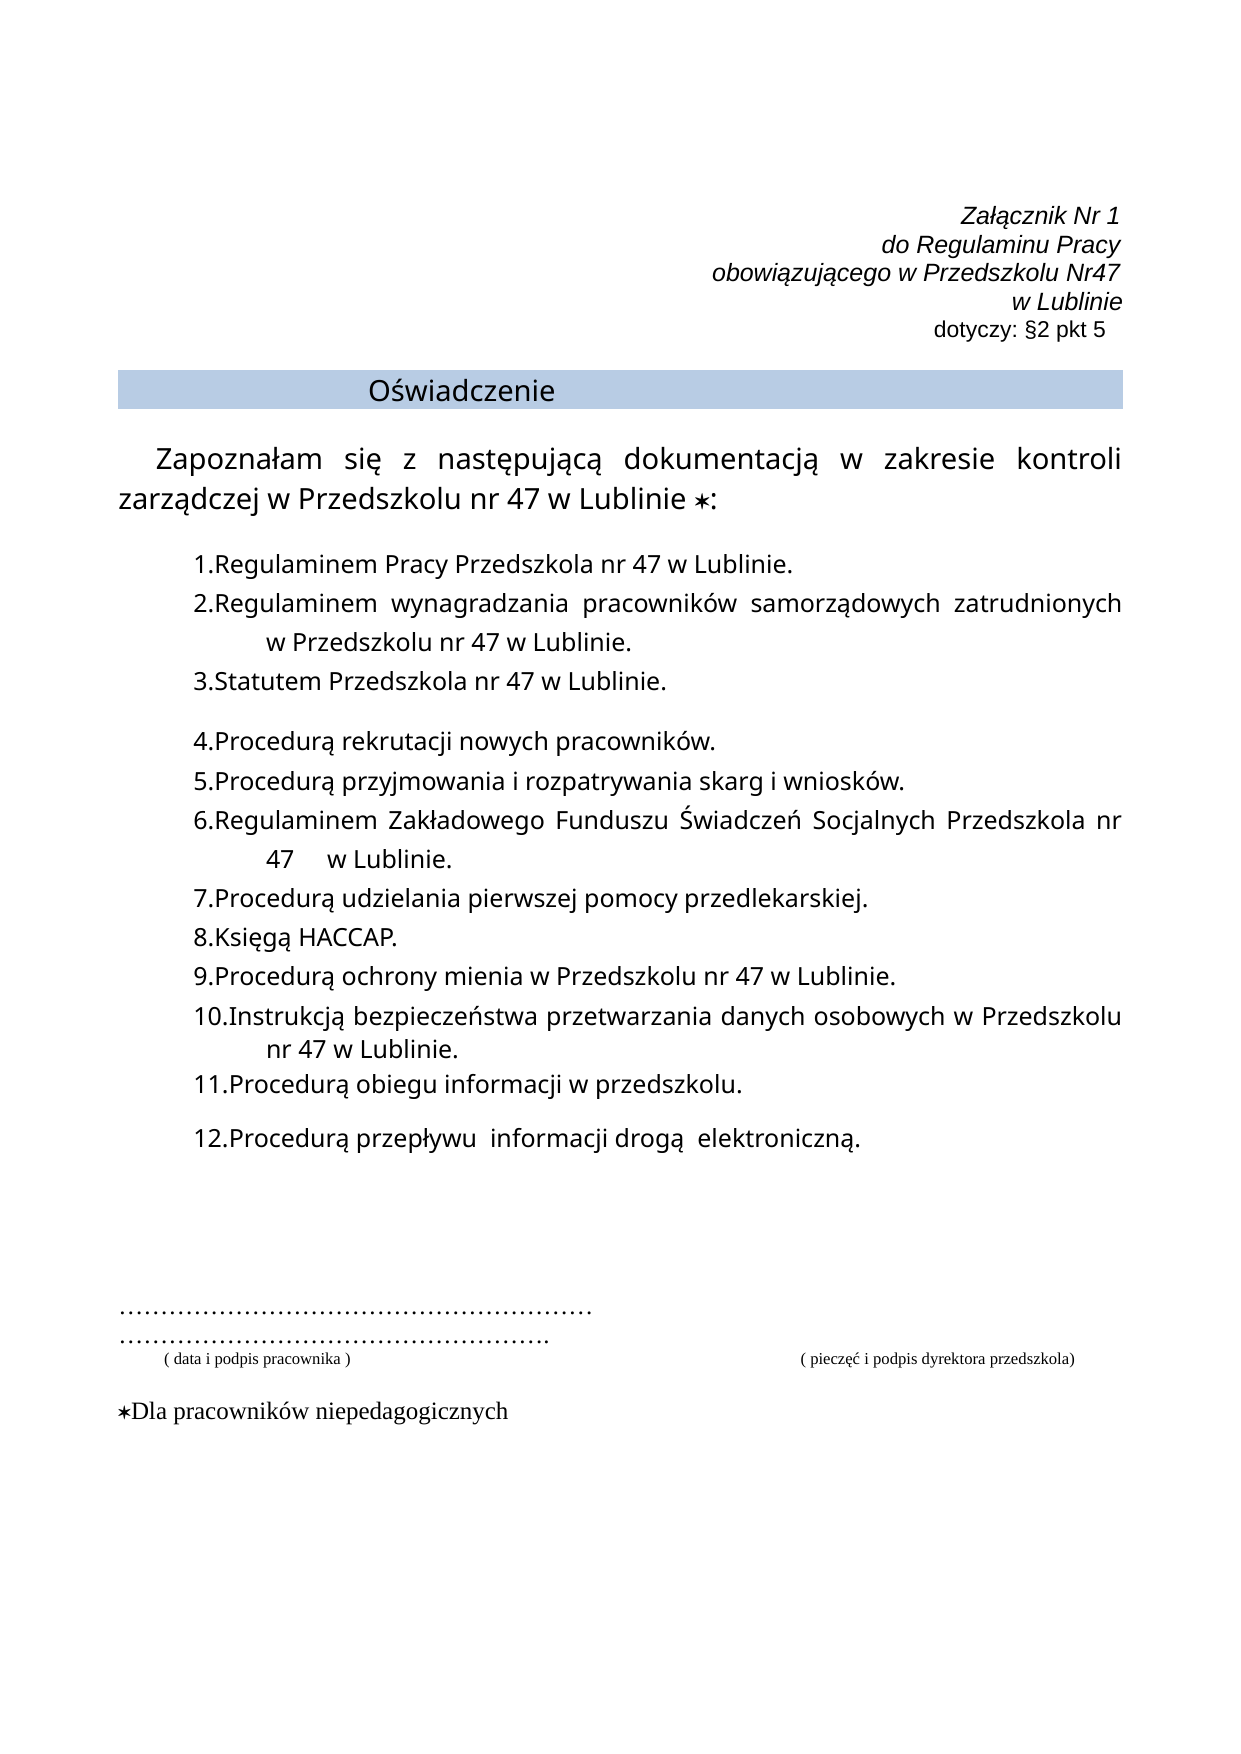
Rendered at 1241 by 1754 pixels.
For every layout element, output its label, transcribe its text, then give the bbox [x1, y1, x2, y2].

text Dla pracowników niepedagogicznych [118, 1396, 1123, 1425]
text ………………………………………………… ……………………………………………. [118, 1291, 1123, 1348]
text Zapoznałam się z następującą dokumentacją w zakresie kontroli zarządczej w Przedszkolu nr 47 w Lublinie : [118, 438, 1123, 518]
subtitle dotyczy: §2 pkt 5 [118, 316, 1123, 342]
list Procedurą rekrutacji nowych pracowników. [193, 724, 1123, 758]
list Procedurą przepływu informacji drogą elektroniczną. [193, 1121, 1123, 1155]
list Regulaminem Pracy Przedszkola nr 47 w Lublinie. [193, 546, 1123, 581]
list Procedurą udzielania pierwszej pomocy przedlekarskiej. [193, 881, 1123, 915]
list Procedurą przyjmowania i rozpatrywania skarg i wniosków. [193, 763, 1123, 797]
text Oświadczenie [118, 370, 1123, 409]
list Procedurą obiegu informacji w przedszkolu. [193, 1066, 1123, 1100]
list Procedurą ochrony mienia w Przedszkolu nr 47 w Lublinie. [193, 959, 1123, 993]
list Regulaminem wynagradzania pracowników samorządowych zatrudnionych w Przedszkolu nr 47 w Lublinie. [193, 586, 1123, 659]
text ( data i podpis pracownika ) ( pieczęć i podpis dyrektora przedszkola) [118, 1348, 1123, 1368]
text Załącznik Nr 1 do Regulaminu Pracy obowiązującego w Przedszkolu Nr47 w Lublinie [708, 201, 1123, 316]
list Statutem Przedszkola nr 47 w Lublinie. [193, 664, 1123, 698]
list Księgą HACCAP. [193, 920, 1123, 954]
list Instrukcją bezpieczeństwa przetwarzania danych osobowych w Przedszkolu nr 47 w Lublinie. [193, 998, 1123, 1066]
list Regulaminem Zakładowego Funduszu Świadczeń Socjalnych Przedszkola nr 47 w Lublinie. [193, 802, 1123, 876]
